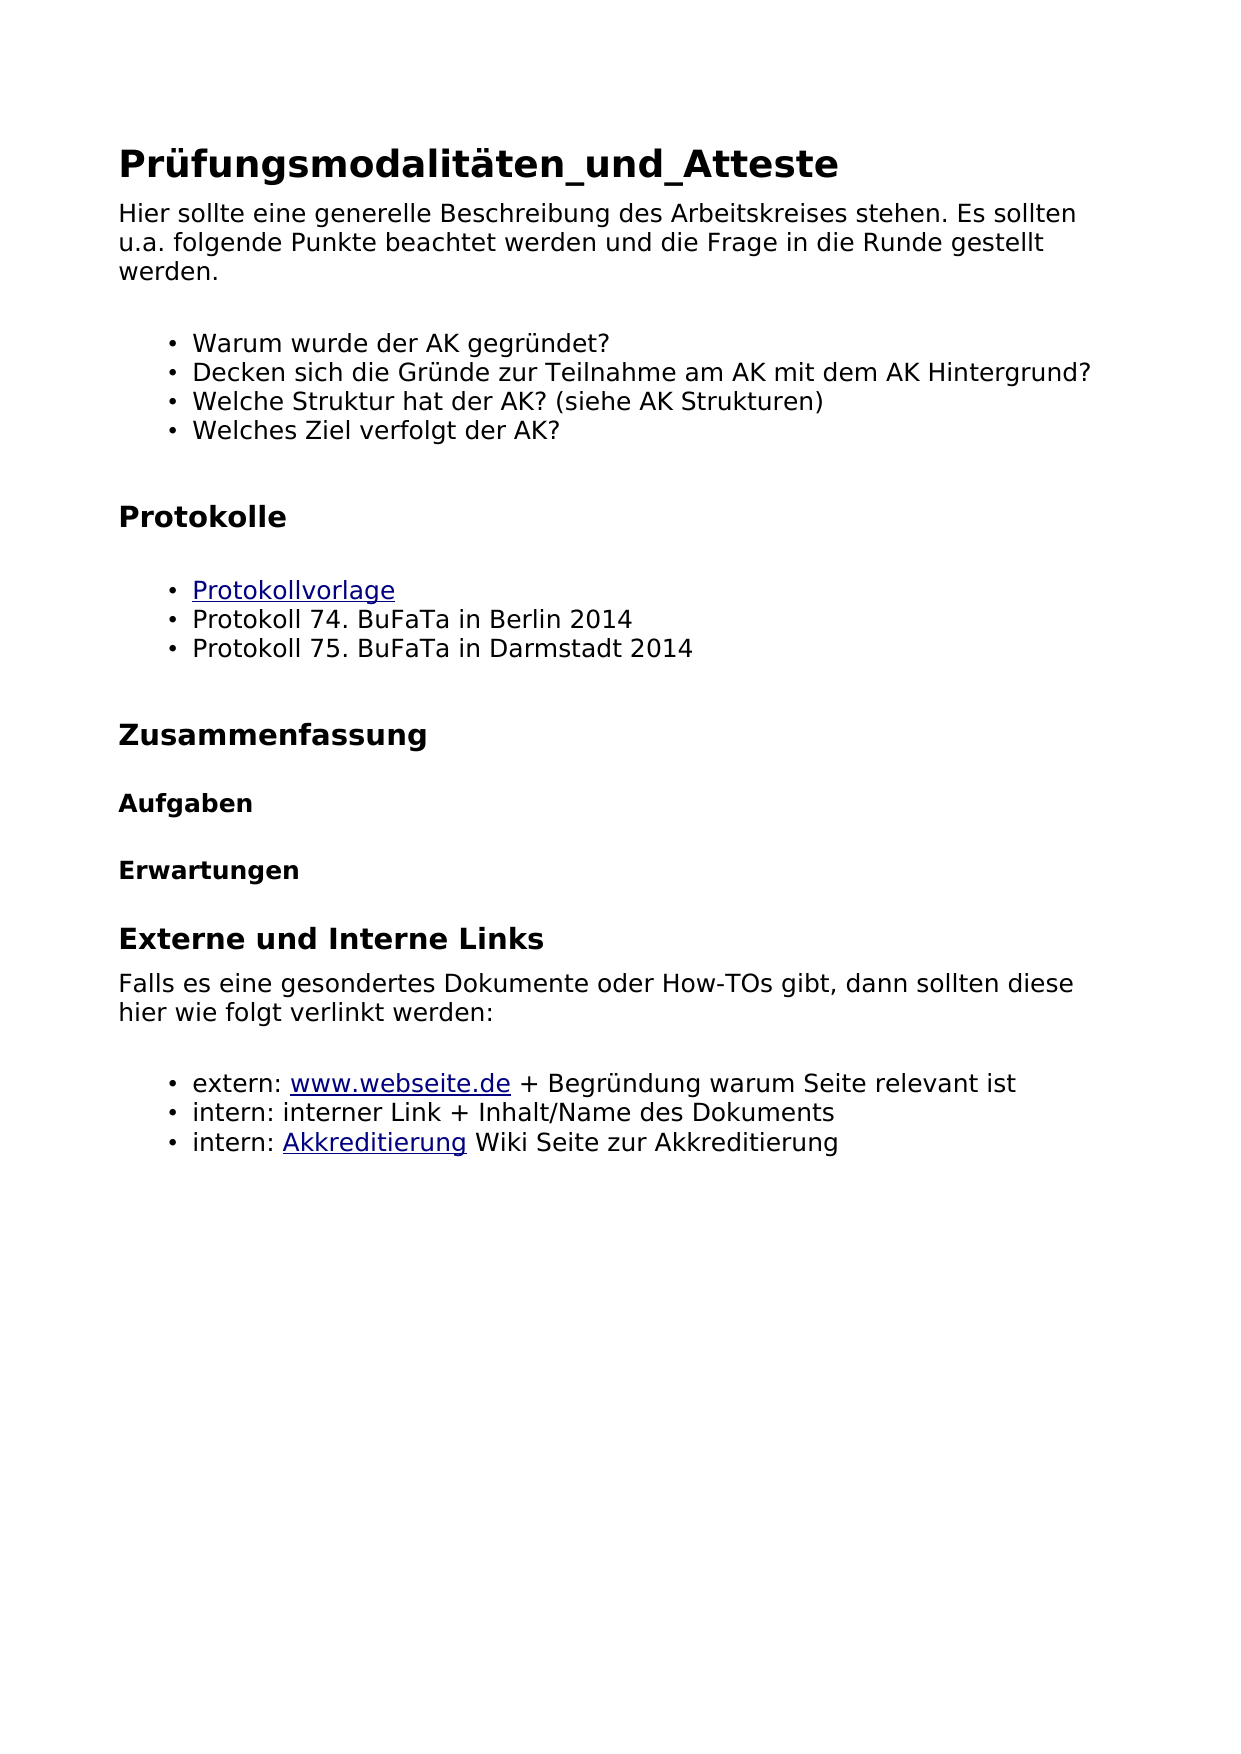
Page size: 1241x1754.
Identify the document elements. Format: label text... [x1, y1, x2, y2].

list Warum wurde der AK gegründet? [177, 329, 1122, 358]
list Protokollvorlage [177, 576, 1122, 605]
list Welches Ziel verfolgt der AK? [177, 416, 1122, 445]
text Falls es eine gesondertes Dokumente oder How-TOs gibt, dann sollten diese hier wie folgt verlinkt werden: [118, 969, 1122, 1027]
subtitle Externe und Interne Links [118, 923, 1122, 957]
list Decken sich die Gründe zur Teilnahme am AK mit dem AK Hintergrund? [177, 358, 1122, 387]
text Hier sollte eine generelle Beschreibung des Arbeitskreises stehen. Es sollten u.a. folgende Punkte beachtet werden und die Frage in die Runde gestellt werden. [118, 199, 1122, 287]
subtitle Protokolle [118, 500, 1122, 534]
list Protokoll 74. BuFaTa in Berlin 2014 [177, 605, 1122, 634]
subtitle Zusammenfassung [118, 718, 1122, 752]
subtitle Aufgaben [118, 789, 1122, 818]
list extern: www.webseite.de + Begründung warum Seite relevant ist [177, 1069, 1122, 1098]
list intern: Akkreditierung Wiki Seite zur Akkreditierung [177, 1128, 1122, 1157]
list Protokoll 75. BuFaTa in Darmstadt 2014 [177, 634, 1122, 663]
list intern: interner Link + Inhalt/Name des Dokuments [177, 1098, 1122, 1128]
list Welche Struktur hat der AK? (siehe AK Strukturen) [177, 387, 1122, 416]
subtitle Erwartungen [118, 856, 1122, 885]
subtitle Prüfungsmodalitäten_und_Atteste [118, 143, 1122, 187]
